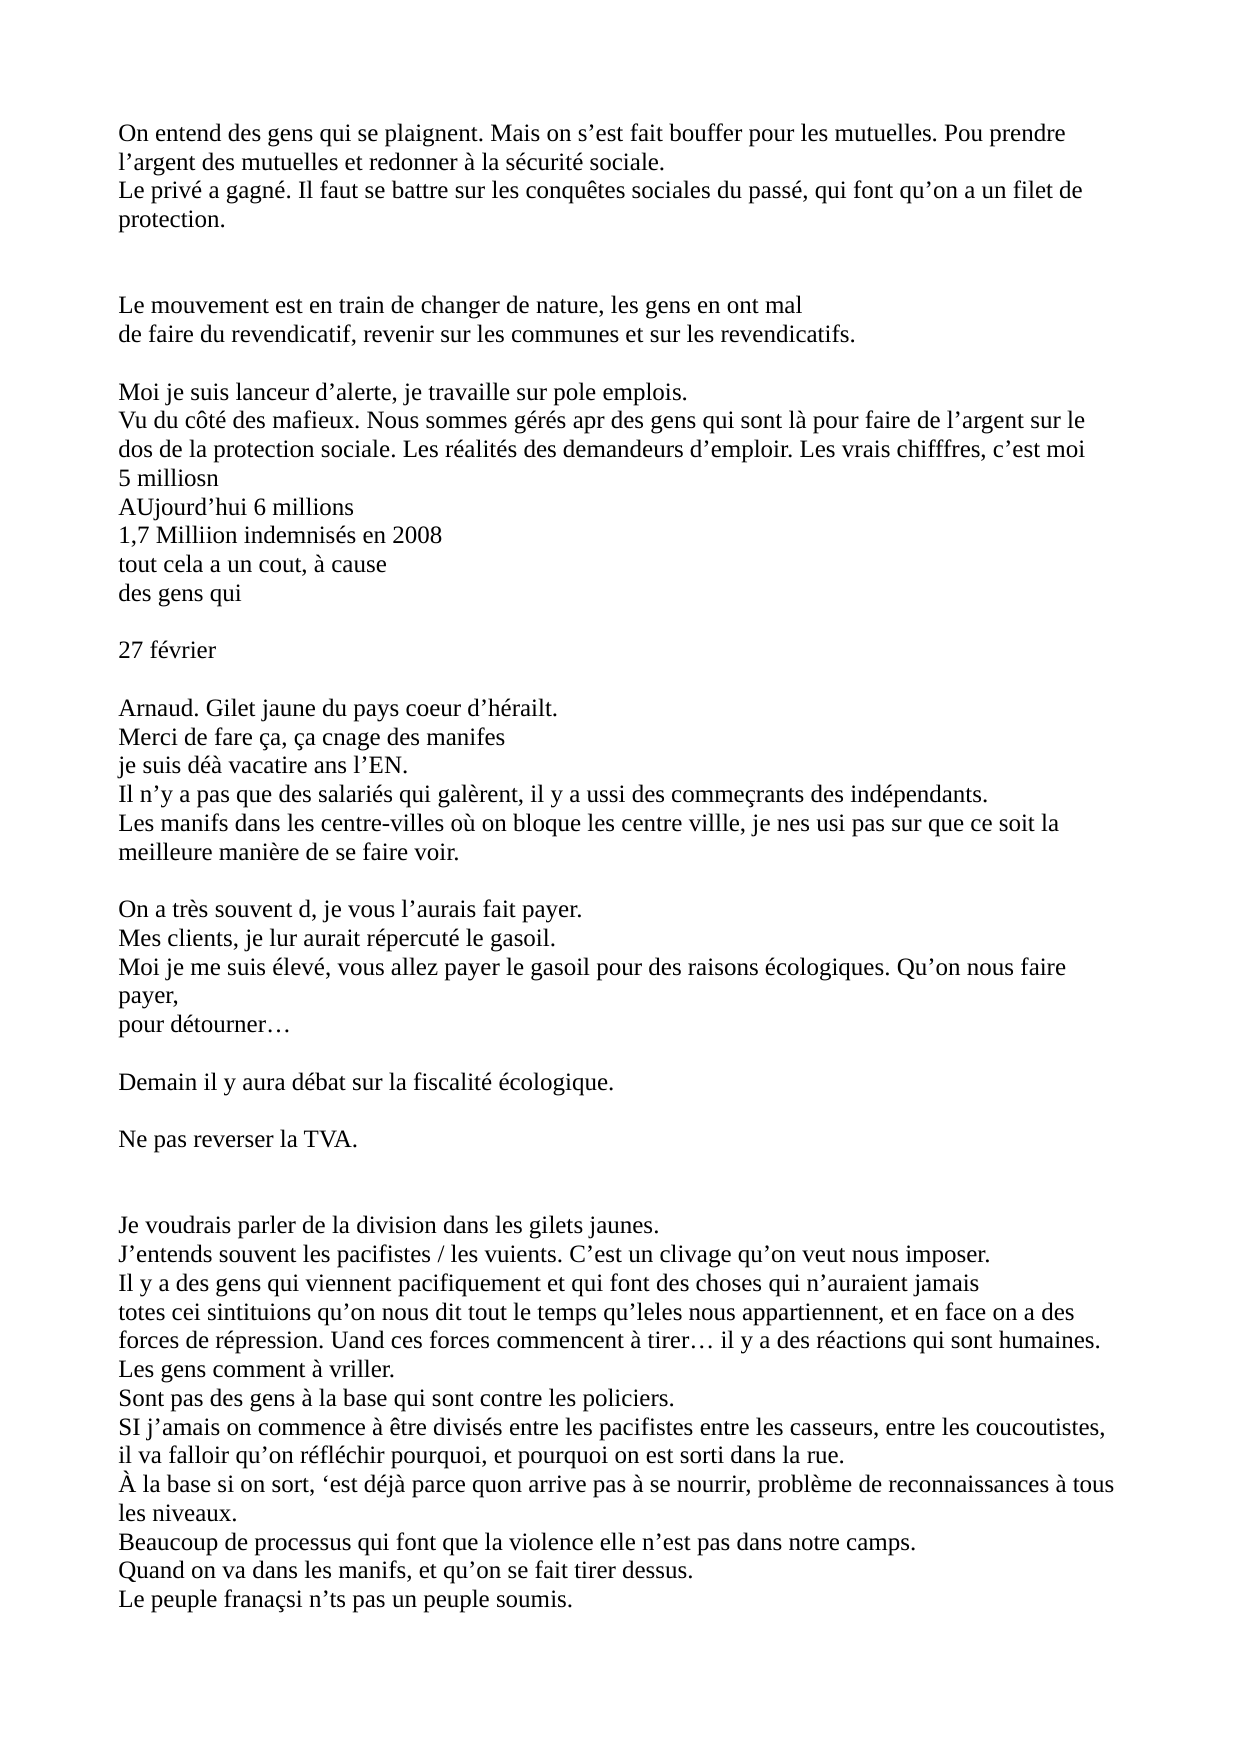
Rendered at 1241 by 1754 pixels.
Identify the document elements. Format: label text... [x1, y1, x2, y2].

text Mes clients, je lur aurait répercuté le gasoil. [118, 923, 1122, 952]
text Moi je suis lanceur d’alerte, je travaille sur pole emplois. [118, 377, 1122, 406]
text 27 février [118, 636, 1122, 664]
text On a très souvent d, je vous l’aurais fait payer. [118, 894, 1122, 923]
text Il y a des gens qui viennent pacifiquement et qui font des choses qui n’auraient jamais [118, 1268, 1122, 1297]
text À la base si on sort, ‘est déjà parce quon arrive pas à se nourrir, problème de reconnaissances à tous les niveaux. [118, 1469, 1122, 1527]
text totes cei sintituions qu’on nous dit tout le temps qu’leles nous appartiennent, et en face on a des forces de répression. Uand ces forces commencent à tirer… il y a des réactions qui sont humaines. Les gens comment à vriller. [118, 1297, 1122, 1383]
text Sont pas des gens à la base qui sont contre les policiers. [118, 1383, 1122, 1412]
text Les manifs dans les centre-villes où on bloque les centre villle, je nes usi pas sur que ce soit la meilleure manière de se faire voir. [118, 808, 1122, 866]
text de faire du revendicatif, revenir sur les communes et sur les revendicatifs. [118, 319, 1122, 348]
text Je voudrais parler de la division dans les gilets jaunes. [118, 1211, 1122, 1239]
text Beaucoup de processus qui font que la violence elle n’est pas dans notre camps. [118, 1527, 1122, 1556]
text Vu du côté des mafieux. Nous sommes gérés apr des gens qui sont là pour faire de l’argent sur le dos de la protection sociale. Les réalités des demandeurs d’emploir. Les vrais chifffres, c’est moi [118, 406, 1122, 463]
text Le mouvement est en train de changer de nature, les gens en ont mal [118, 291, 1122, 319]
text Le privé a gagné. Il faut se battre sur les conquêtes sociales du passé, qui font qu’on a un filet de protection. [118, 176, 1122, 233]
text je suis déà vacatire ans l’EN. [118, 751, 1122, 779]
text On entend des gens qui se plaignent. Mais on s’est fait bouffer pour les mutuelles. Pou prendre l’argent des mutuelles et redonner à la sécurité sociale. [118, 118, 1122, 176]
text pour détourner… [118, 1009, 1122, 1038]
text 5 milliosn [118, 463, 1122, 492]
text J’entends souvent les pacifistes / les vuients. C’est un clivage qu’on veut nous imposer. [118, 1239, 1122, 1268]
text Ne pas reverser la TVA. [118, 1124, 1122, 1153]
text AUjourd’hui 6 millions [118, 492, 1122, 521]
text des gens qui [118, 578, 1122, 607]
text Il n’y a pas que des salariés qui galèrent, il y a ussi des commeçrants des indépendants. [118, 779, 1122, 808]
text Demain il y aura débat sur la fiscalité écologique. [118, 1067, 1122, 1096]
text Quand on va dans les manifs, et qu’on se fait tirer dessus. [118, 1556, 1122, 1584]
text Merci de fare ça, ça cnage des manifes [118, 722, 1122, 751]
text Moi je me suis élevé, vous allez payer le gasoil pour des raisons écologiques. Qu’on nous faire payer, [118, 952, 1122, 1009]
text tout cela a un cout, à cause [118, 549, 1122, 578]
text SI j’amais on commence à être divisés entre les pacifistes entre les casseurs, entre les coucoutistes, il va falloir qu’on réfléchir pourquoi, et pourquoi on est sorti dans la rue. [118, 1412, 1122, 1469]
text 1,7 Milliion indemnisés en 2008 [118, 521, 1122, 549]
text Arnaud. Gilet jaune du pays coeur d’hérailt. [118, 693, 1122, 722]
text Le peuple franaçsi n’ts pas un peuple soumis. [118, 1584, 1122, 1613]
